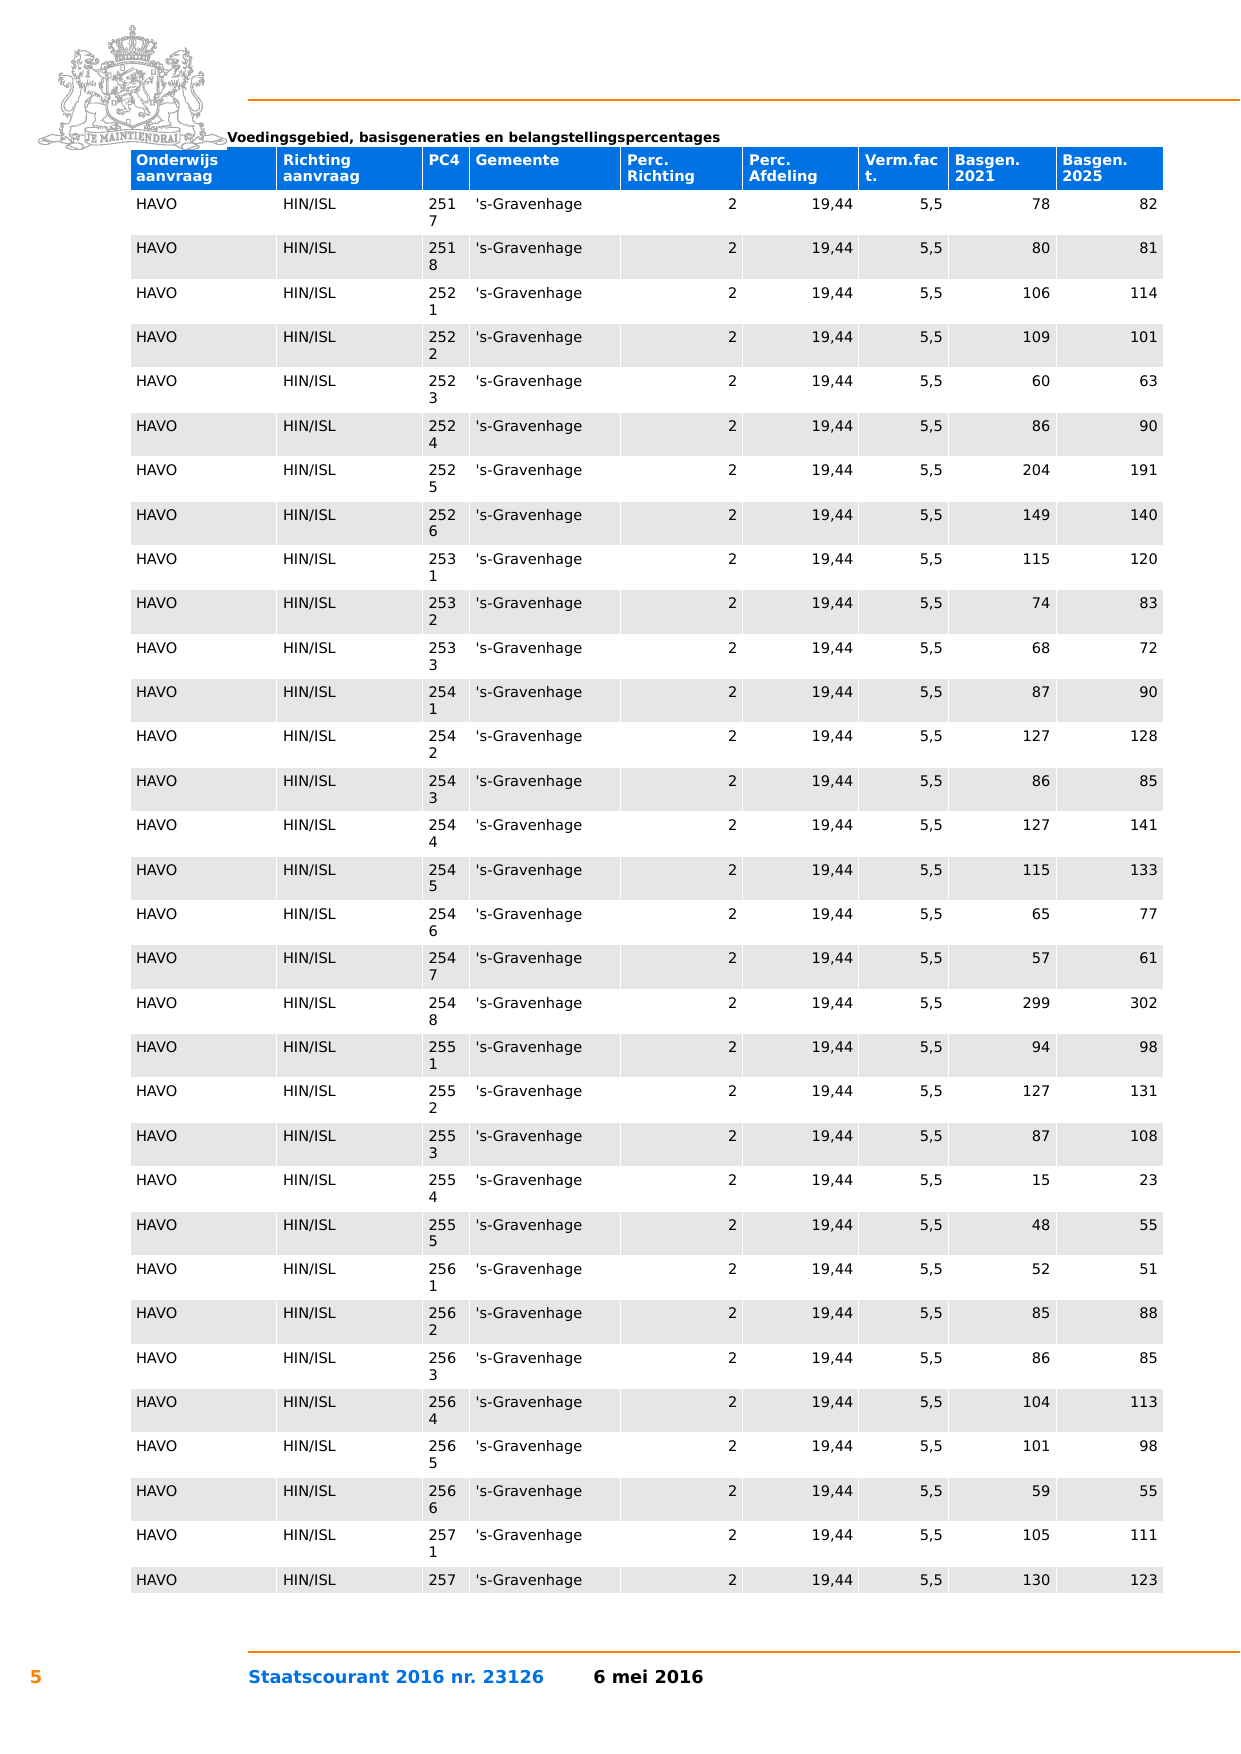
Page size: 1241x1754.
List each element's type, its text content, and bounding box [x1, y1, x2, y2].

table_cell 5,5 [859, 679, 948, 722]
table_cell 131 [1057, 1079, 1163, 1122]
table_cell 83 [1057, 590, 1163, 634]
table_cell 55 [1057, 1212, 1163, 1255]
table_cell HAVO [131, 1300, 276, 1344]
table_cell 5,5 [859, 1079, 948, 1122]
table_cell 's-Gravenhage [470, 235, 620, 279]
table_cell HAVO [131, 1123, 276, 1166]
table_cell HIN/ISL [277, 1300, 422, 1344]
table_cell 's-Gravenhage [470, 1345, 620, 1388]
table_cell 's-Gravenhage [470, 546, 620, 589]
table_cell 2 [621, 1212, 742, 1255]
table_cell 2 [621, 635, 742, 678]
table_cell 5,5 [859, 1522, 948, 1566]
table_cell 2 [621, 679, 742, 722]
table_cell 90 [1057, 679, 1163, 722]
table_cell 5,5 [859, 1034, 948, 1077]
table_cell 19,44 [743, 1522, 858, 1566]
table_cell 98 [1057, 1434, 1163, 1477]
table_cell 2 [621, 945, 742, 989]
table_cell 60 [949, 369, 1056, 412]
table_cell HAVO [131, 1345, 276, 1388]
table_cell 2533 [423, 635, 469, 678]
table_cell 2 [621, 502, 742, 545]
table_cell 2565 [423, 1434, 469, 1477]
table_cell 2 [621, 1123, 742, 1166]
table_cell HIN/ISL [277, 413, 422, 456]
table_cell HIN/ISL [277, 1522, 422, 1566]
table_cell 94 [949, 1034, 1056, 1077]
table_cell 19,44 [743, 724, 858, 767]
table_cell 68 [949, 635, 1056, 678]
table_cell 2 [621, 235, 742, 279]
table_cell 19,44 [743, 369, 858, 412]
table_cell 's-Gravenhage [470, 857, 620, 900]
table_cell HIN/ISL [277, 1212, 422, 1255]
table_cell 2524 [423, 413, 469, 456]
table_cell 77 [1057, 901, 1163, 944]
table_cell 87 [949, 1123, 1056, 1166]
table_cell HIN/ISL [277, 945, 422, 989]
table_cell 's-Gravenhage [470, 724, 620, 767]
table_cell 5,5 [859, 235, 948, 279]
table_cell HIN/ISL [277, 1256, 422, 1299]
table_cell 80 [949, 235, 1056, 279]
table_cell HIN/ISL [277, 324, 422, 367]
table_cell 48 [949, 1212, 1056, 1255]
table_cell 59 [949, 1478, 1056, 1521]
table_cell 101 [949, 1434, 1056, 1477]
table_cell 2 [621, 1256, 742, 1299]
table_cell 123 [1057, 1567, 1163, 1593]
table_cell 's-Gravenhage [470, 191, 620, 234]
table_cell 2 [621, 1389, 742, 1432]
table_cell 2 [621, 1522, 742, 1566]
table_cell 's-Gravenhage [470, 457, 620, 501]
table_cell 's-Gravenhage [470, 1300, 620, 1344]
table_cell 2 [621, 590, 742, 634]
table_cell 5,5 [859, 901, 948, 944]
table_cell 5,5 [859, 457, 948, 501]
table_cell 5,5 [859, 413, 948, 456]
table_cell HIN/ISL [277, 457, 422, 501]
table_cell 19,44 [743, 1567, 858, 1593]
table_cell HAVO [131, 1034, 276, 1077]
table_cell 127 [949, 1079, 1056, 1122]
table_cell HAVO [131, 1389, 276, 1432]
table_cell 's-Gravenhage [470, 280, 620, 323]
table_cell HAVO [131, 1434, 276, 1477]
table_cell 85 [1057, 768, 1163, 811]
table_cell 5,5 [859, 1212, 948, 1255]
table_cell 's-Gravenhage [470, 502, 620, 545]
table_cell 19,44 [743, 1123, 858, 1166]
table_cell 85 [1057, 1345, 1163, 1388]
table_cell 5,5 [859, 1345, 948, 1388]
table_cell 2525 [423, 457, 469, 501]
table_cell HIN/ISL [277, 1034, 422, 1077]
table_cell Basgen. 2021 [949, 147, 1056, 190]
table_cell 57 [949, 945, 1056, 989]
table_cell 2552 [423, 1079, 469, 1122]
table_cell 19,44 [743, 1079, 858, 1122]
table_cell 85 [949, 1300, 1056, 1344]
table_cell HAVO [131, 1167, 276, 1211]
table_cell 's-Gravenhage [470, 1034, 620, 1077]
table_cell 5,5 [859, 369, 948, 412]
table_cell 19,44 [743, 502, 858, 545]
table_cell 5,5 [859, 546, 948, 589]
table_cell 19,44 [743, 945, 858, 989]
table_cell 82 [1057, 191, 1163, 234]
table_cell HAVO [131, 235, 276, 279]
table_cell 19,44 [743, 1034, 858, 1077]
table_cell 2547 [423, 945, 469, 989]
table_cell 2 [621, 1079, 742, 1122]
table_cell HAVO [131, 635, 276, 678]
table_cell 's-Gravenhage [470, 1079, 620, 1122]
table_cell 5,5 [859, 1300, 948, 1344]
table_cell Perc. Richting [621, 147, 742, 190]
table_cell HAVO [131, 502, 276, 545]
table_cell 51 [1057, 1256, 1163, 1299]
table_cell HIN/ISL [277, 280, 422, 323]
table_cell 5,5 [859, 945, 948, 989]
table_cell 's-Gravenhage [470, 990, 620, 1033]
table_cell 2 [621, 1167, 742, 1211]
table_cell HIN/ISL [277, 768, 422, 811]
picture [38, 25, 227, 150]
table_cell 19,44 [743, 324, 858, 367]
table_cell 's-Gravenhage [470, 1522, 620, 1566]
table_cell 191 [1057, 457, 1163, 501]
table_cell 5,5 [859, 990, 948, 1033]
table_cell 2545 [423, 857, 469, 900]
table_cell 86 [949, 1345, 1056, 1388]
table_cell 2 [621, 546, 742, 589]
table_cell 19,44 [743, 1212, 858, 1255]
table_cell 19,44 [743, 1434, 858, 1477]
table_cell 19,44 [743, 1167, 858, 1211]
table_cell 2 [621, 413, 742, 456]
table_cell 130 [949, 1567, 1056, 1593]
table_cell 101 [1057, 324, 1163, 367]
table_cell 2 [621, 324, 742, 367]
table_cell 127 [949, 724, 1056, 767]
table_cell 2 [621, 191, 742, 234]
table_cell 2563 [423, 1345, 469, 1388]
table_cell 55 [1057, 1478, 1163, 1521]
table_cell 2561 [423, 1256, 469, 1299]
table_cell 2564 [423, 1389, 469, 1432]
table_cell 2523 [423, 369, 469, 412]
table_cell 2562 [423, 1300, 469, 1344]
table_cell 133 [1057, 857, 1163, 900]
table_cell HIN/ISL [277, 635, 422, 678]
table_cell 19,44 [743, 1389, 858, 1432]
table_cell 81 [1057, 235, 1163, 279]
table_cell HAVO [131, 1256, 276, 1299]
table_cell HIN/ISL [277, 1167, 422, 1211]
table_cell 140 [1057, 502, 1163, 545]
table_cell 2555 [423, 1212, 469, 1255]
table_cell 257 [423, 1567, 469, 1593]
table_cell 19,44 [743, 1345, 858, 1388]
table_cell HIN/ISL [277, 901, 422, 944]
table_cell 19,44 [743, 191, 858, 234]
table_cell HAVO [131, 990, 276, 1033]
table_cell HAVO [131, 724, 276, 767]
table_cell 's-Gravenhage [470, 1389, 620, 1432]
table_cell HAVO [131, 901, 276, 944]
table_cell HIN/ISL [277, 1345, 422, 1388]
table_cell HIN/ISL [277, 369, 422, 412]
table_cell 's-Gravenhage [470, 945, 620, 989]
table_cell 2 [621, 724, 742, 767]
table_cell 5,5 [859, 812, 948, 856]
table_cell HAVO [131, 1567, 276, 1593]
table_cell HAVO [131, 590, 276, 634]
table_cell HAVO [131, 413, 276, 456]
table_cell 108 [1057, 1123, 1163, 1166]
table_cell 2546 [423, 901, 469, 944]
table_cell 5,5 [859, 768, 948, 811]
table_cell 2 [621, 369, 742, 412]
table_cell 19,44 [743, 590, 858, 634]
table_cell 72 [1057, 635, 1163, 678]
table_cell HAVO [131, 457, 276, 501]
table_cell HAVO [131, 546, 276, 589]
table_cell 's-Gravenhage [470, 1212, 620, 1255]
table_cell 63 [1057, 369, 1163, 412]
table_cell 's-Gravenhage [470, 812, 620, 856]
table_cell 299 [949, 990, 1056, 1033]
table_cell 2 [621, 812, 742, 856]
table_cell HAVO [131, 1522, 276, 1566]
table_cell 113 [1057, 1389, 1163, 1432]
table_cell 19,44 [743, 768, 858, 811]
table_cell HAVO [131, 369, 276, 412]
table_cell HAVO [131, 812, 276, 856]
table_cell HIN/ISL [277, 1123, 422, 1166]
table_cell 87 [949, 679, 1056, 722]
table_cell 2553 [423, 1123, 469, 1166]
table_cell 19,44 [743, 901, 858, 944]
table_cell 104 [949, 1389, 1056, 1432]
table_cell 's-Gravenhage [470, 1434, 620, 1477]
table_cell HIN/ISL [277, 990, 422, 1033]
table_cell HAVO [131, 1079, 276, 1122]
table_cell 106 [949, 280, 1056, 323]
table_cell 19,44 [743, 1256, 858, 1299]
table_cell 19,44 [743, 235, 858, 279]
table_cell 's-Gravenhage [470, 679, 620, 722]
table_cell 's-Gravenhage [470, 324, 620, 367]
table_cell HIN/ISL [277, 191, 422, 234]
table_cell HIN/ISL [277, 857, 422, 900]
table_cell HIN/ISL [277, 235, 422, 279]
table_cell 2517 [423, 191, 469, 234]
table_cell 5,5 [859, 1167, 948, 1211]
table_cell 52 [949, 1256, 1056, 1299]
table_cell 's-Gravenhage [470, 1567, 620, 1593]
table_cell 2554 [423, 1167, 469, 1211]
table_cell Gemeente [470, 147, 620, 190]
table_cell 109 [949, 324, 1056, 367]
table_cell 19,44 [743, 990, 858, 1033]
table_cell HIN/ISL [277, 1434, 422, 1477]
table_cell 61 [1057, 945, 1163, 989]
table_cell 2 [621, 990, 742, 1033]
table_cell 115 [949, 857, 1056, 900]
table_cell 74 [949, 590, 1056, 634]
table_cell 's-Gravenhage [470, 1478, 620, 1521]
table_cell 2 [621, 1300, 742, 1344]
table_cell Verm.fact. [859, 147, 948, 190]
table_cell 's-Gravenhage [470, 901, 620, 944]
table_cell HAVO [131, 191, 276, 234]
table_cell HAVO [131, 1478, 276, 1521]
table_cell HIN/ISL [277, 546, 422, 589]
table_cell 2551 [423, 1034, 469, 1077]
table_cell 2518 [423, 235, 469, 279]
table_cell 19,44 [743, 857, 858, 900]
table_cell HIN/ISL [277, 812, 422, 856]
table_cell 98 [1057, 1034, 1163, 1077]
table_cell 2521 [423, 280, 469, 323]
table_cell 2541 [423, 679, 469, 722]
table_cell 's-Gravenhage [470, 635, 620, 678]
table_cell HAVO [131, 679, 276, 722]
table_cell 19,44 [743, 1478, 858, 1521]
table_cell 2 [621, 1434, 742, 1477]
table_cell 2 [621, 768, 742, 811]
table_cell 141 [1057, 812, 1163, 856]
table_cell 19,44 [743, 546, 858, 589]
table_cell 5,5 [859, 857, 948, 900]
table_cell HAVO [131, 945, 276, 989]
table_cell 's-Gravenhage [470, 1167, 620, 1211]
table_cell 2 [621, 857, 742, 900]
table_cell 2 [621, 1345, 742, 1388]
table_cell 302 [1057, 990, 1163, 1033]
table_cell 115 [949, 546, 1056, 589]
table_cell 88 [1057, 1300, 1163, 1344]
table_cell 2531 [423, 546, 469, 589]
table_cell HIN/ISL [277, 724, 422, 767]
table_cell 5,5 [859, 191, 948, 234]
table_cell 2548 [423, 990, 469, 1033]
table_cell 2571 [423, 1522, 469, 1566]
table_cell 's-Gravenhage [470, 413, 620, 456]
table_cell 19,44 [743, 635, 858, 678]
table_cell 5,5 [859, 1123, 948, 1166]
table_cell 2 [621, 901, 742, 944]
table_cell 5,5 [859, 1256, 948, 1299]
table_cell 's-Gravenhage [470, 768, 620, 811]
table_cell 2566 [423, 1478, 469, 1521]
table_cell HIN/ISL [277, 1389, 422, 1432]
table_cell HAVO [131, 768, 276, 811]
table_cell 5,5 [859, 635, 948, 678]
table_cell 204 [949, 457, 1056, 501]
table_cell HIN/ISL [277, 1478, 422, 1521]
table_cell HAVO [131, 1212, 276, 1255]
table_cell 19,44 [743, 280, 858, 323]
table_cell 65 [949, 901, 1056, 944]
table_cell Perc. Afdeling [743, 147, 858, 190]
table_cell 128 [1057, 724, 1163, 767]
table_cell 5,5 [859, 1434, 948, 1477]
table_cell 86 [949, 768, 1056, 811]
table_cell 5,5 [859, 502, 948, 545]
table_cell 19,44 [743, 413, 858, 456]
table_cell 's-Gravenhage [470, 1256, 620, 1299]
table_cell Basgen. 2025 [1057, 147, 1163, 190]
table_cell 2532 [423, 590, 469, 634]
table_cell 2542 [423, 724, 469, 767]
table_cell 5,5 [859, 1478, 948, 1521]
table_cell 114 [1057, 280, 1163, 323]
table_cell 5,5 [859, 590, 948, 634]
table_cell 127 [949, 812, 1056, 856]
table_cell 105 [949, 1522, 1056, 1566]
table_cell 's-Gravenhage [470, 1123, 620, 1166]
table_cell HIN/ISL [277, 590, 422, 634]
table_cell 111 [1057, 1522, 1163, 1566]
table_cell 5,5 [859, 1567, 948, 1593]
table_cell 2 [621, 280, 742, 323]
table_cell 19,44 [743, 679, 858, 722]
table_cell 120 [1057, 546, 1163, 589]
table_cell HIN/ISL [277, 502, 422, 545]
table_cell 19,44 [743, 457, 858, 501]
table_cell HIN/ISL [277, 1079, 422, 1122]
table_cell 2543 [423, 768, 469, 811]
table_header Voedingsgebied, basisgeneraties en belangstellingspercentages [227, 130, 1163, 146]
table_cell HAVO [131, 280, 276, 323]
table_cell 5,5 [859, 324, 948, 367]
table_cell 5,5 [859, 724, 948, 767]
table_cell 5,5 [859, 1389, 948, 1432]
table_cell 2522 [423, 324, 469, 367]
table_cell 2 [621, 1567, 742, 1593]
table_cell 19,44 [743, 812, 858, 856]
table_cell 15 [949, 1167, 1056, 1211]
table_cell 90 [1057, 413, 1163, 456]
table_cell PC4 [423, 147, 469, 190]
table_cell 2526 [423, 502, 469, 545]
table_cell Richting aanvraag [277, 147, 422, 190]
table_cell 5,5 [859, 280, 948, 323]
table_cell 19,44 [743, 1300, 858, 1344]
table_cell 's-Gravenhage [470, 369, 620, 412]
table_cell 78 [949, 191, 1056, 234]
table_cell 2544 [423, 812, 469, 856]
table_cell 2 [621, 1034, 742, 1077]
table_cell 86 [949, 413, 1056, 456]
table_cell Onderwijs aanvraag [131, 147, 276, 190]
table_cell HIN/ISL [277, 679, 422, 722]
table_cell HIN/ISL [277, 1567, 422, 1593]
table_cell HAVO [131, 324, 276, 367]
table_cell 2 [621, 1478, 742, 1521]
table_cell 149 [949, 502, 1056, 545]
table_cell 's-Gravenhage [470, 590, 620, 634]
table_cell 2 [621, 457, 742, 501]
table_cell 23 [1057, 1167, 1163, 1211]
table_cell HAVO [131, 857, 276, 900]
